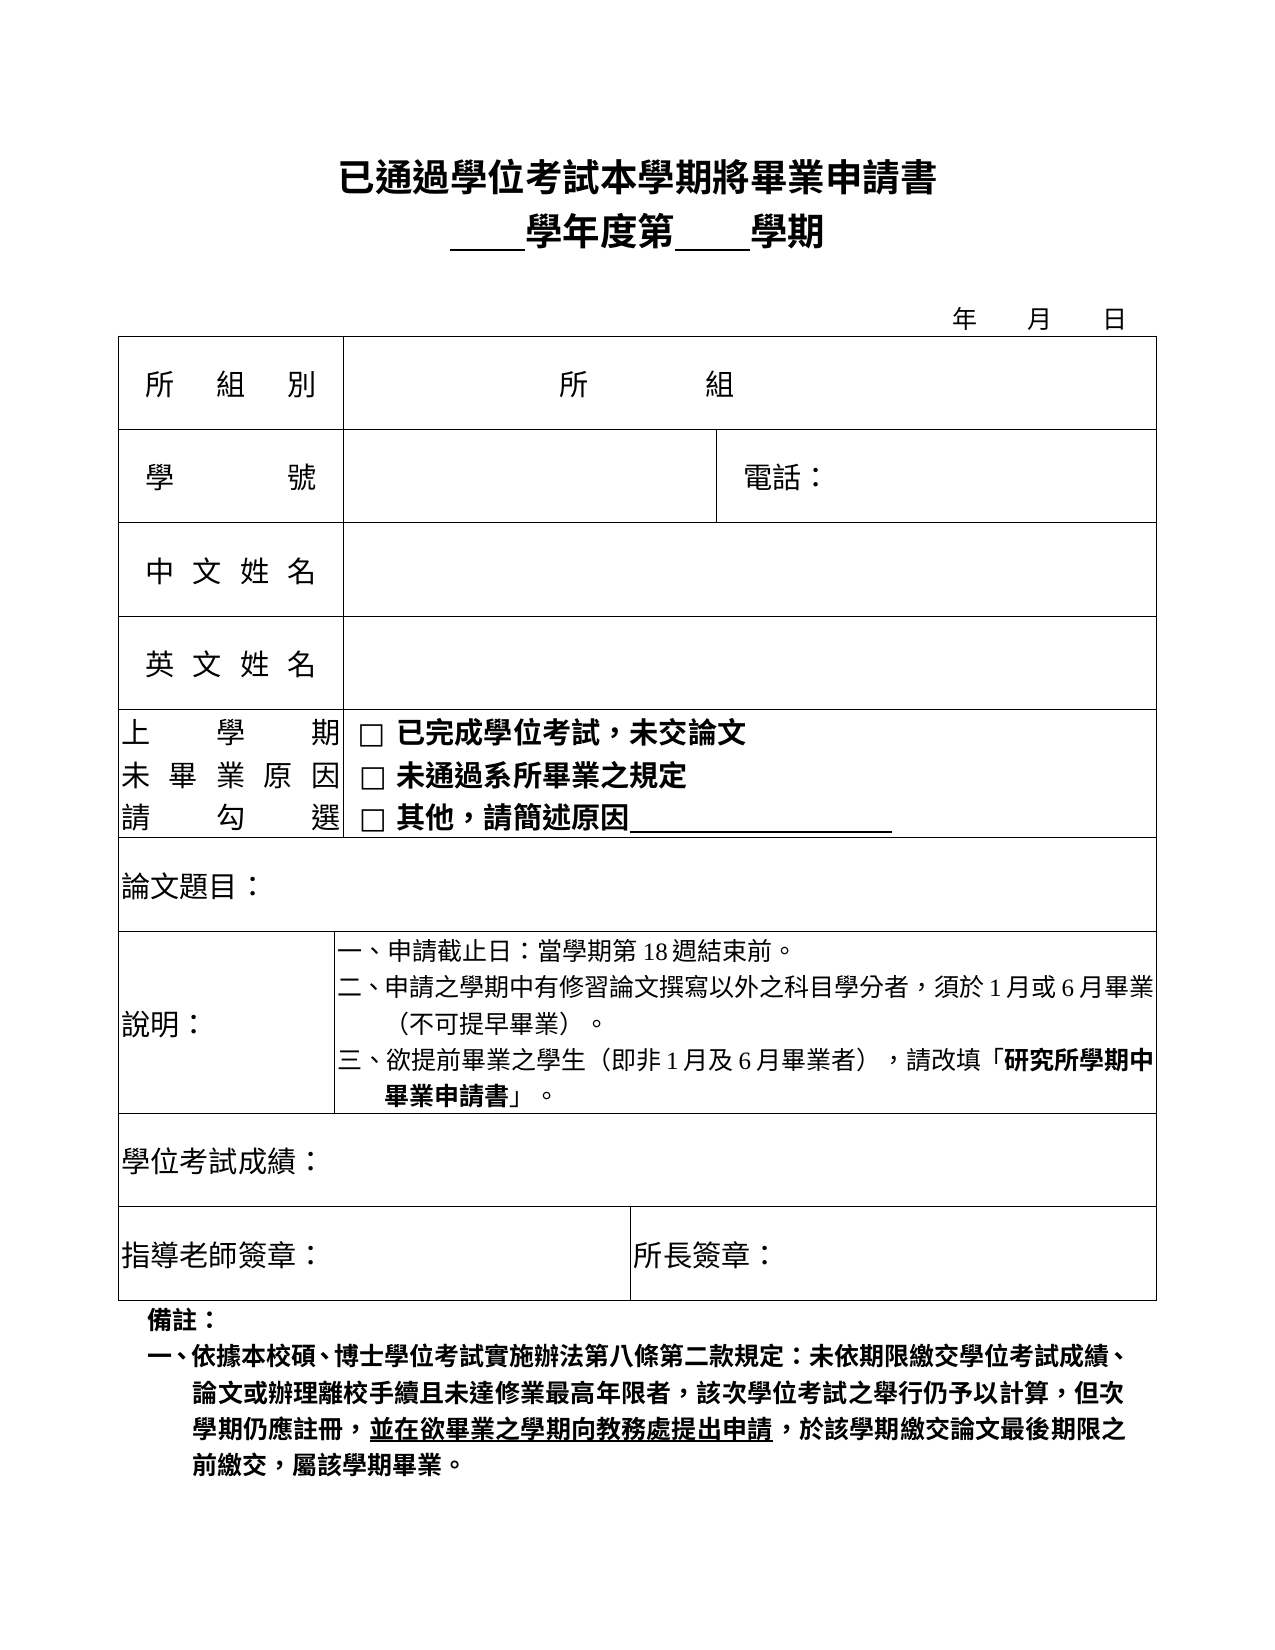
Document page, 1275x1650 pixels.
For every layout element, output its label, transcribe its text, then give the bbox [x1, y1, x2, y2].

table_cell 上學期 未畢業原因 請勾選 [119, 710, 343, 837]
table_cell [344, 523, 1156, 616]
table_cell 一、申請截止日：當學期第18週結束前。 二、申請之學期中有修習論文撰寫以外之科目學分者，須於1月或6月畢業（不可提早畢業）。 三、欲提前畢業之學生（即非1月及6月畢業者），請改填「研究所學期中畢業申請書」。 [335, 932, 1156, 1113]
table_cell 指導老師簽章： [119, 1207, 630, 1299]
table_cell [344, 430, 716, 522]
table_cell 學位考試成績： [119, 1114, 1156, 1206]
text 年 月 日 [148, 299, 1127, 336]
table_cell 已完成學位考試，未交論文 未通過系所畢業之規定 其他，請簡述原因 [344, 710, 1156, 837]
table_header 所 組 [344, 337, 1156, 429]
table_cell 所長簽章： [631, 1207, 1156, 1299]
table_cell 學號 [119, 430, 343, 522]
table_cell 英文姓名 [119, 617, 343, 709]
table_cell 電話： [717, 430, 1156, 522]
text 一、依據本校碩、博士學位考試實施辦法第八條第二款規定：未依期限繳交學位考試成績、論文或辦理離校手續且未達修業最高年限者，該次學位考試之舉行仍予以計算，但次學期仍應註冊，並在欲畢業之學期向教務處提出申請，於該學期繳交論文最後期限之前繳交，屬該學期畢業。 [148, 1337, 1127, 1482]
text 備註： [148, 1301, 1127, 1337]
text 已通過學位考試本學期將畢業申請書 [148, 148, 1127, 202]
table_cell 論文題目： [119, 838, 1156, 931]
table_cell 中文姓名 [119, 523, 343, 616]
text 學年度第 學期 [148, 202, 1127, 256]
table_cell 說明： [119, 932, 334, 1113]
table_cell [344, 617, 1156, 709]
table_header 所組別 [119, 337, 343, 429]
